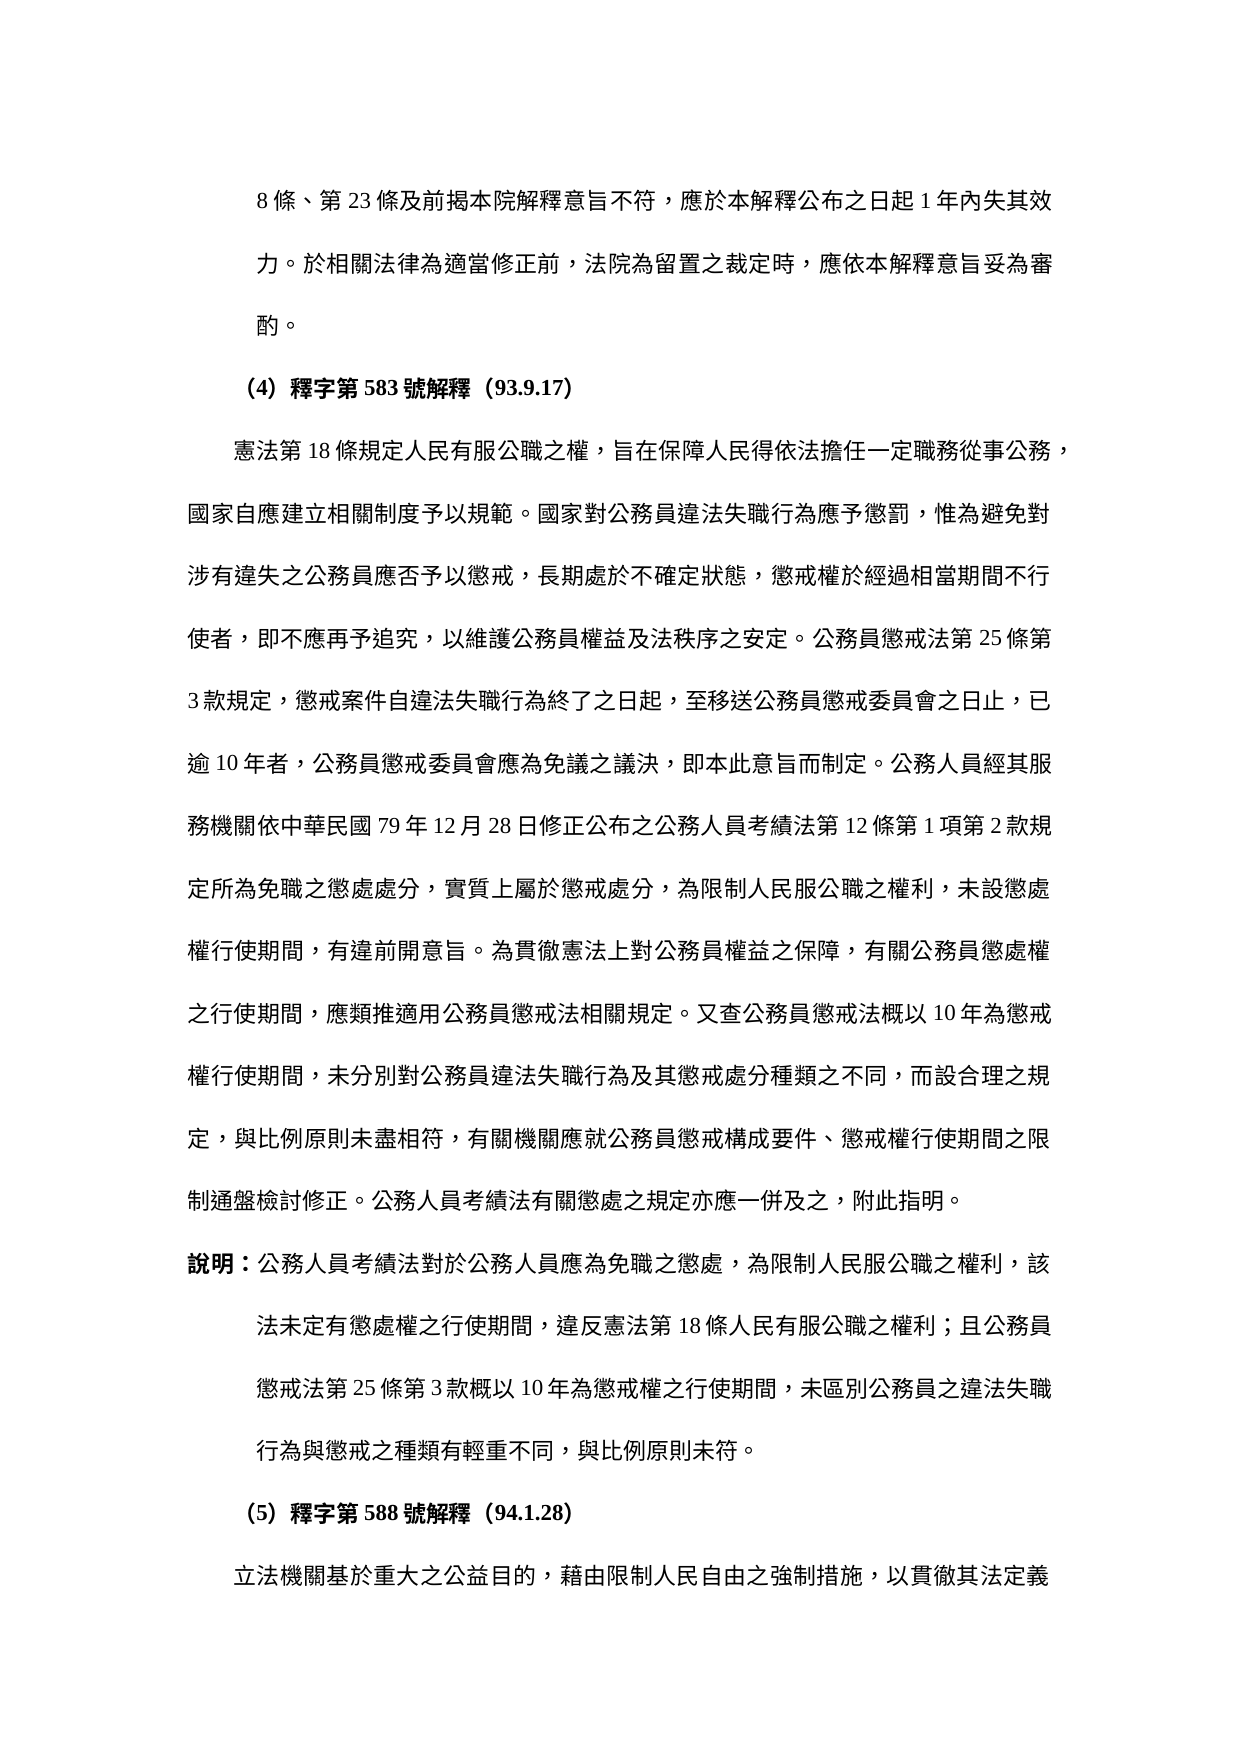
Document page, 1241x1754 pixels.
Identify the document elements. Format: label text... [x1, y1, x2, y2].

text （4）釋字第583號解釋（93.9.17） [187, 346, 1053, 408]
text 憲法第18條規定人民有服公職之權，旨在保障人民得依法擔任一定職務從事公務，國家自應建立相關制度予以規範。國家對公務員違法失職行為應予懲罰，惟為避免對涉有違失之公務員應否予以懲戒，長期處於不確定狀態，懲戒權於經過相當期間不行使者，即不應再予追究，以維護公務員權益及法秩序之安定。公務員懲戒法第25條第3款規定，懲戒案件自違法失職行為終了之日起，至移送公務員懲戒委員會之日止，已逾10年者，公務員懲戒委員會應為免議之議決，即本此意旨而制定。公務人員經其服務機關依中華民國79年12月28日修正公布之公務人員考績法第12條第1項第2款規定所為免職之懲處處分，實質上屬於懲戒處分，為限制人民服公職之權利，未設懲處權行使期間，有違前開意旨。為貫徹憲法上對公務員權益之保障，有關公務員懲處權之行使期間，應類推適用公務員懲戒法相關規定。又查公務員懲戒法概以10年為懲戒權行使期間，未分別對公務員違法失職行為及其懲戒處分種類之不同，而設合理之規定，與比例原則未盡相符，有關機關應就公務員懲戒構成要件、懲戒權行使期間之限制通盤檢討修正。公務人員考績法有關懲處之規定亦應一併及之，附此指明。 [187, 408, 1053, 1221]
text （5）釋字第588號解釋（94.1.28） [187, 1471, 1053, 1533]
text 立法機關基於重大之公益目的，藉由限制人民自由之強制措施，以貫徹其法定義務，於符合憲法上比例原則之範圍內，應為憲法之所許。行政執行法關於「管收」處分之規定，係在貫徹公法上金錢給付義務，於法定義務人確有履行之能力而不履行時，拘束其身體所為間接強制其履行之措施，尚非憲法所不許。惟行政執行法第17條第2項依同條第1項規定得聲請法院裁定管收之事由中，除第1項第1、2、3款規定：「顯有履行義務之可能，故不履行者」、「顯有逃匿之虞」、「就應供強制執行之財產有隱匿或處分之情事者」，難謂其已逾必要之程度外，其餘同項第4、5、6款事由：「於調查執行標的物時，對於執行人員拒絕陳述者」、「經命其報告財產狀況，不為報告或為虛偽之報告者」、「經合法通知，無正當理由而不到場者」，顯已逾越必要程度，與憲法第23條規定之意旨不能謂無違背。 行政執行法第17條第2項依同條第1項得聲請拘提之各款事由中，除第1項第2款、第6款：「顯有逃匿之虞」、「經合法通知，無正當理由而不到場」之情形，可認其確係符合比例原則之必要條件外，其餘同項第1款、第3款、第4款、第五款：「顯有履行義務之可能，故不履行者」、「就應供強制執行之財產有隱匿或處分之情事者」、「於調查執行標的物時，對於執行人員拒絕陳述者」、「經命其報告財產狀況，不為報告或為虛偽之報告者」規定，顯已逾越必要程度，與前揭憲法第23條規定意旨亦有未符。 [187, 1533, 1053, 1596]
text 說明：公務人員考績法對於公務人員應為免職之懲處，為限制人民服公職之權利，該法未定有懲處權之行使期間，違反憲法第18條人民有服公職之權利；且公務員懲戒法第25條第3款概以10年為懲戒權之行使期間，未區別公務員之違法失職行為與懲戒之種類有輕重不同，與比例原則未符。 [187, 1221, 1053, 1471]
text 說明：本號解釋係重申凡限制人民身體自由之處置，不問其是否屬於刑事被告之身分，國家機關所依據之程序，須依法律規定，其內容更須實質正當，並符合憲法第23條所定相關之條件，方符憲法第8條保障人身自由之意旨。檢肅流氓條例第11條第1項規定，乃對人民人身自由所為之嚴重限制，惟同條例對於法院得裁定留置之要件並未明確規定，其中除第6條、第7條所定之事由足認其有逕行拘提之原因而得推論具備留置之正當理由外，不論被移送裁定之人是否有繼續嚴重破壞社會秩序之虞，或有逃亡、湮滅事證或對檢舉人、被害人或證人造成威脅等足以妨礙後續審理之虞，均委由法院自行裁量，逕予裁定留置被移送裁定之人，上開條例第11條第1項之規定，就此而言已逾越必要程度，與憲法第8條、第23條及前揭本院解釋意旨不符，應於本解釋公布之日起1年內失其效力。於相關法律為適當修正前，法院為留置之裁定時，應依本解釋意旨妥為審酌。 [187, 158, 1053, 346]
